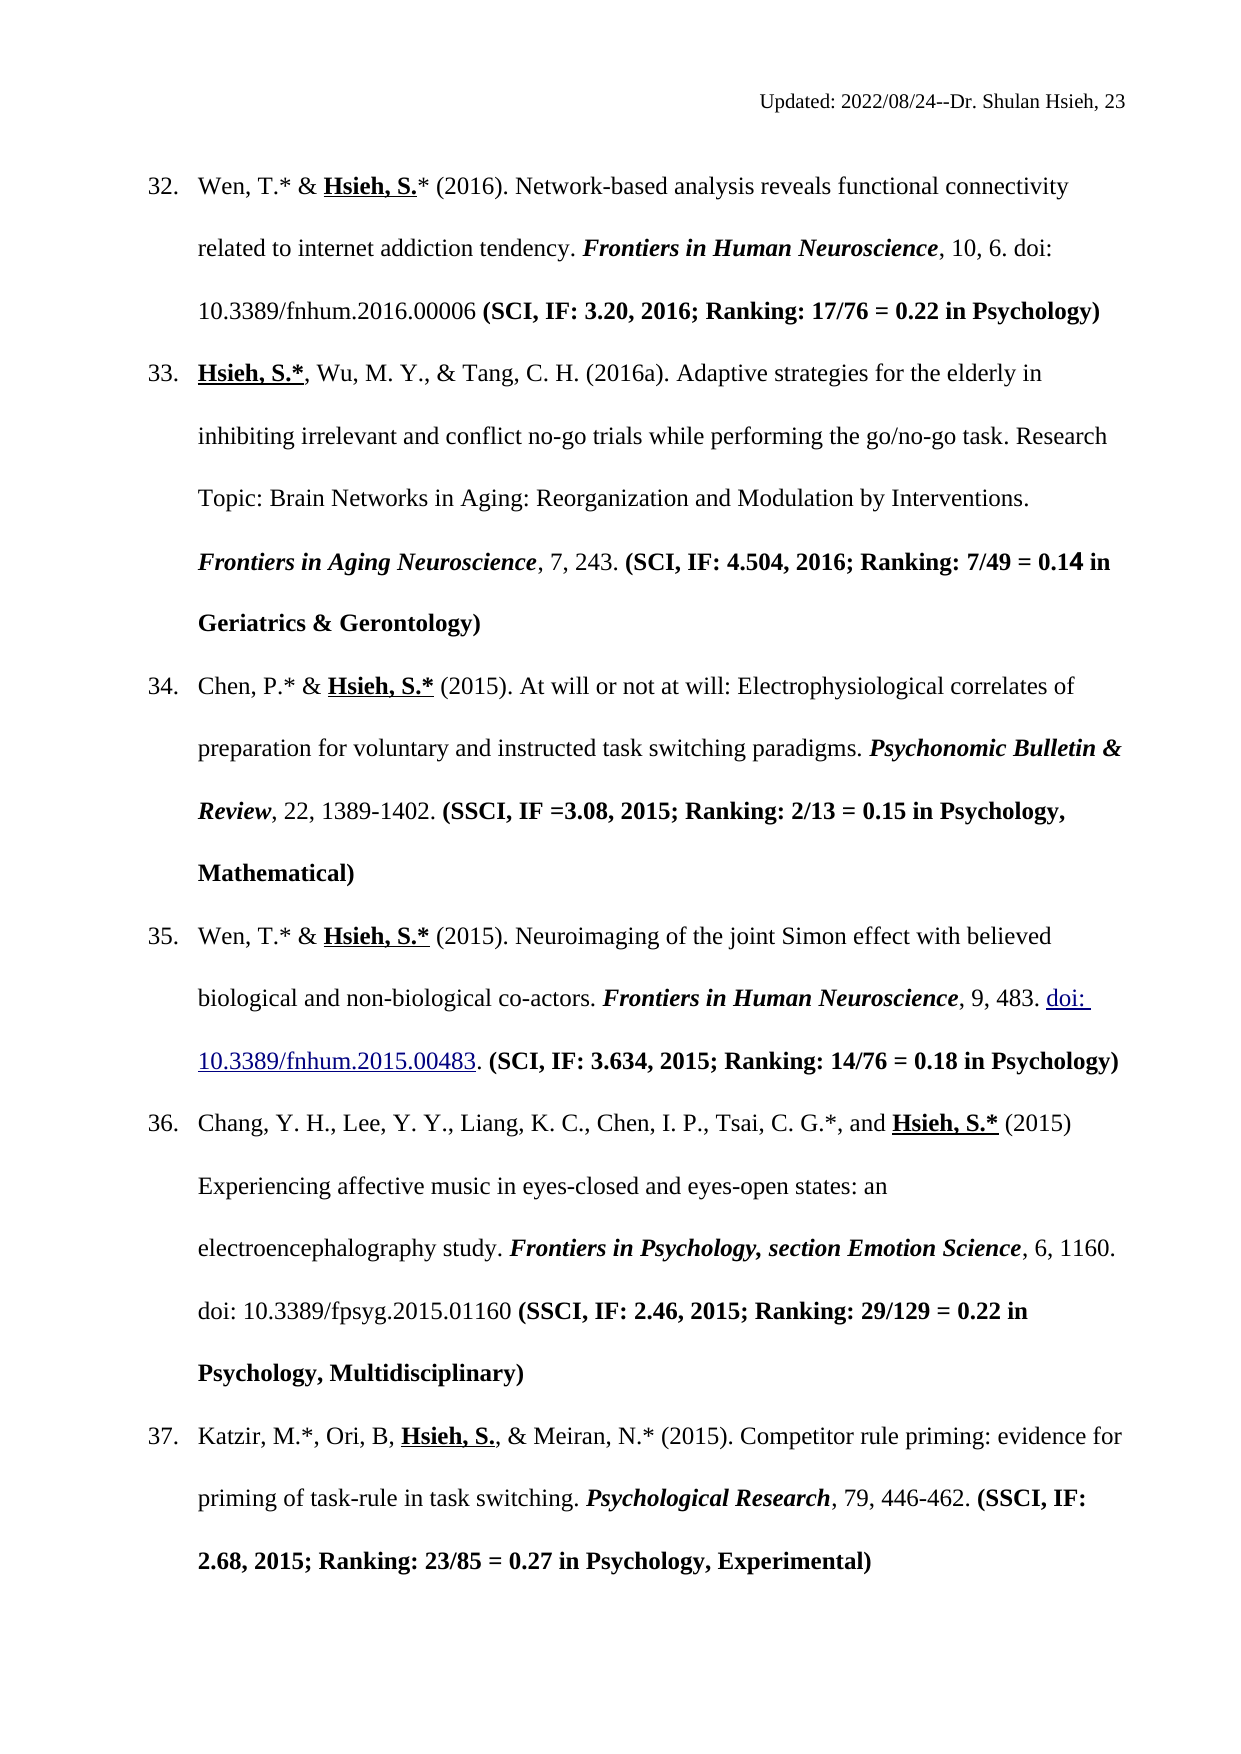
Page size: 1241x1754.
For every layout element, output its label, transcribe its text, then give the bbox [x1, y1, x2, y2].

list Chang, Y. H., Lee, Y. Y., Liang, K. C., Chen, I. P., Tsai, C. G.*, and Hsieh, S.* (2015) Experiencing affective music in eyes-closed and eyes-open states: an electroencephalography study. Frontiers in Psychology, section Emotion Science, 6, 1160. doi: 10.3389/fpsyg.2015.01160 (SSCI, IF: 2.46, 2015; Ranking: 29/129 = 0.22 in Psychology, Multidisciplinary) [148, 1081, 1125, 1394]
list Chen, P.* & Hsieh, S.* (2015). At will or not at will: Electrophysiological correlates of preparation for voluntary and instructed task switching paradigms. Psychonomic Bulletin & Review, 22, 1389-1402. (SSCI, IF =3.08, 2015; Ranking: 2/13 = 0.15 in Psychology, Mathematical) [148, 644, 1125, 894]
list Hsieh, S.*, Wu, M. Y., & Tang, C. H. (2016a). Adaptive strategies for the elderly in inhibiting irrelevant and conflict no-go trials while performing the go/no-go task. Research Topic: Brain Networks in Aging: Reorganization and Modulation by Interventions. Frontiers in Aging Neuroscience, 7, 243. (SCI, IF: 4.504, 2016; Ranking: 7/49 = 0.14 in Geriatrics & Gerontology) [148, 331, 1125, 644]
list Wen, T.* & Hsieh, S.* (2015). Neuroimaging of the joint Simon effect with believed biological and non-biological co-actors. Frontiers in Human Neuroscience, 9, 483. doi: 10.3389/fnhum.2015.00483. (SCI, IF: 3.634, 2015; Ranking: 14/76 = 0.18 in Psychology) [148, 894, 1125, 1081]
list Wen, T.* & Hsieh, S.* (2016). Network-based analysis reveals functional connectivity related to internet addiction tendency. Frontiers in Human Neuroscience, 10, 6. doi: 10.3389/fnhum.2016.00006 (SCI, IF: 3.20, 2016; Ranking: 17/76 = 0.22 in Psychology) [148, 144, 1125, 331]
list Katzir, M.*, Ori, B, Hsieh, S., & Meiran, N.* (2015). Competitor rule priming: evidence for priming of task-rule in task switching. Psychological Research, 79, 446-462. (SSCI, IF: 2.68, 2015; Ranking: 23/85 = 0.27 in Psychology, Experimental) [148, 1394, 1125, 1581]
